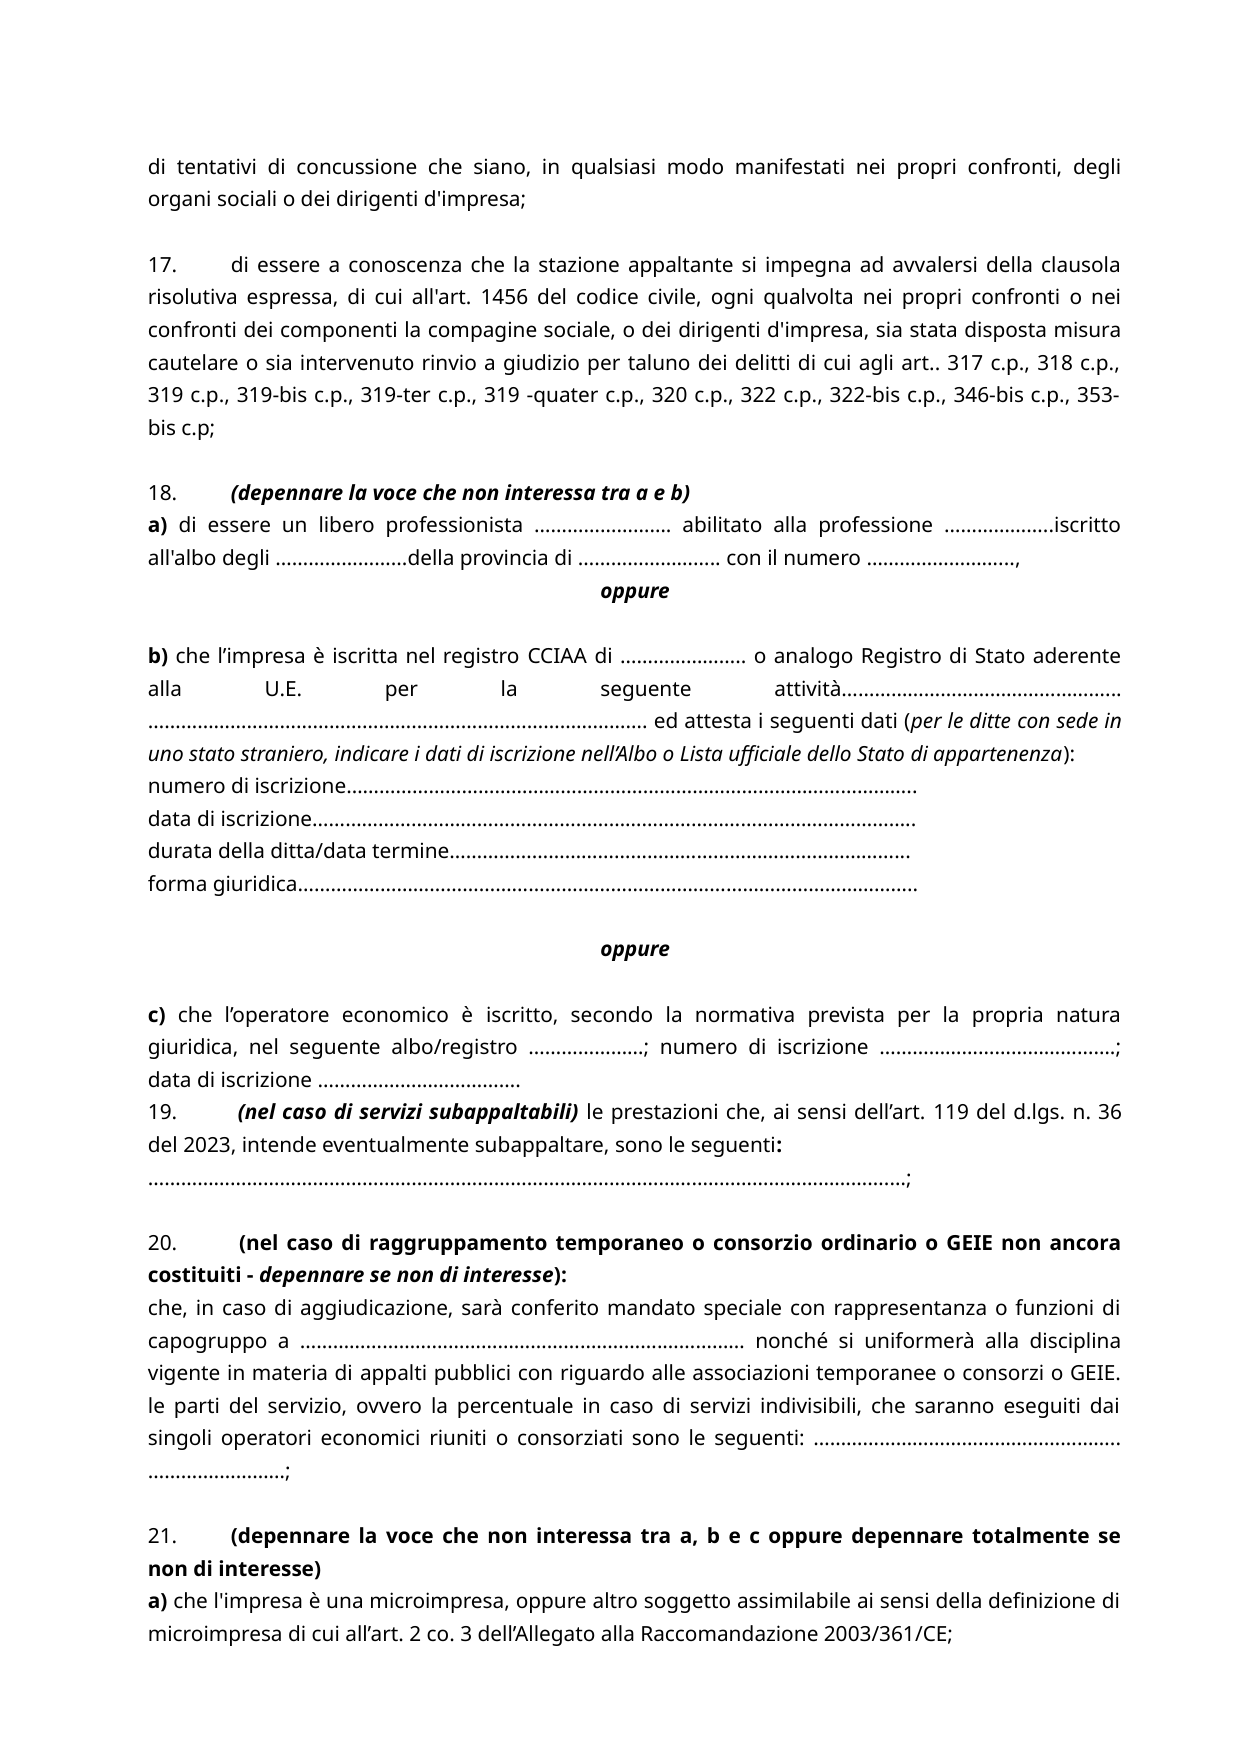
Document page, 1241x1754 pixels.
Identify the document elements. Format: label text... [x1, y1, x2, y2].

list durata della ditta/data termine………………………………………………………………………... [148, 837, 1122, 865]
list ………………………………………………………………………………………..…………………………….…; [148, 1163, 1122, 1191]
list numero di iscrizione………………………………………………………………………………………….. [148, 771, 1122, 800]
list oppure [148, 576, 1122, 604]
list di essere a conoscenza che la stazione appaltante si impegna ad avvalersi della clausola risolutiva espressa, di cui all'art. 1456 del codice civile, ogni qualvolta nei propri confronti o nei confronti dei componenti la compagine sociale, o dei dirigenti d'impresa, sia stata disposta misura cautelare o sia intervenuto rinvio a giudizio per taluno dei delitti di cui agli art.. 317 c.p., 318 c.p., 319 c.p., 319-bis c.p., 319-ter c.p., 319 -quater c.p., 320 c.p., 322 c.p., 322-bis c.p., 346-bis c.p., 353-bis c.p; [148, 250, 1122, 441]
list (depennare la voce che non interessa tra a, b e c oppure depennare totalmente se non di interesse) [148, 1521, 1122, 1582]
list (depennare la voce che non interessa tra a e b) [148, 478, 1122, 506]
list che, in caso di aggiudicazione, sarà conferito mandato speciale con rappresentanza o funzioni di capogruppo a ………………………………………………..……….…………… nonché si uniformerà alla disciplina vigente in materia di appalti pubblici con riguardo alle associazioni temporanee o consorzi o GEIE. le parti del servizio, ovvero la percentuale in caso di servizi indivisibili, che saranno eseguiti dai singoli operatori economici riuniti o consorziati sono le seguenti: ………………………………………………..……….……………; [148, 1293, 1122, 1484]
list forma giuridica………………………………………………………………………………………………….. [148, 869, 1122, 898]
list (nel caso di servizi subappaltabili) le prestazioni che, ai sensi dell’art. 119 del d.lgs. n. 36 del 2023, intende eventualmente subappaltare, sono le seguenti: [148, 1097, 1122, 1158]
list a) di essere un libero professionista ……………………. abilitato alla professione ………………..iscritto all'albo degli …………………...della provincia di …………………….. con il numero ……………………..., [148, 511, 1122, 572]
text c) che l’operatore economico è iscritto, secondo la normativa prevista per la propria natura giuridica, nel seguente albo/registro …………………; numero di iscrizione …………………………………….; data di iscrizione ………………………………. [148, 1000, 1122, 1093]
list b) che l’impresa è iscritta nel registro CCIAA di ………………….. o analogo Registro di Stato aderente alla U.E. per la seguente attività…………………………………………...………………………………………………………………………………. ed attesta i seguenti dati (per le ditte con sede in uno stato straniero, indicare i dati di iscrizione nell’Albo o Lista ufficiale dello Stato di appartenenza): [148, 641, 1122, 767]
list a) che l'impresa è una microimpresa, oppure altro soggetto assimilabile ai sensi della definizione di microimpresa di cui all’art. 2 co. 3 dell’Allegato alla Raccomandazione 2003/361/CE; [148, 1587, 1122, 1648]
text oppure [148, 934, 1122, 963]
list (nel caso di raggruppamento temporaneo o consorzio ordinario o GEIE non ancora costituiti - depennare se non di interesse): [148, 1228, 1122, 1289]
list di tentativi di concussione che siano, in qualsiasi modo manifestati nei propri confronti, degli organi sociali o dei dirigenti d'impresa; [148, 152, 1122, 213]
list data di iscrizione……………………………………………………………………………………………….. [148, 804, 1122, 832]
